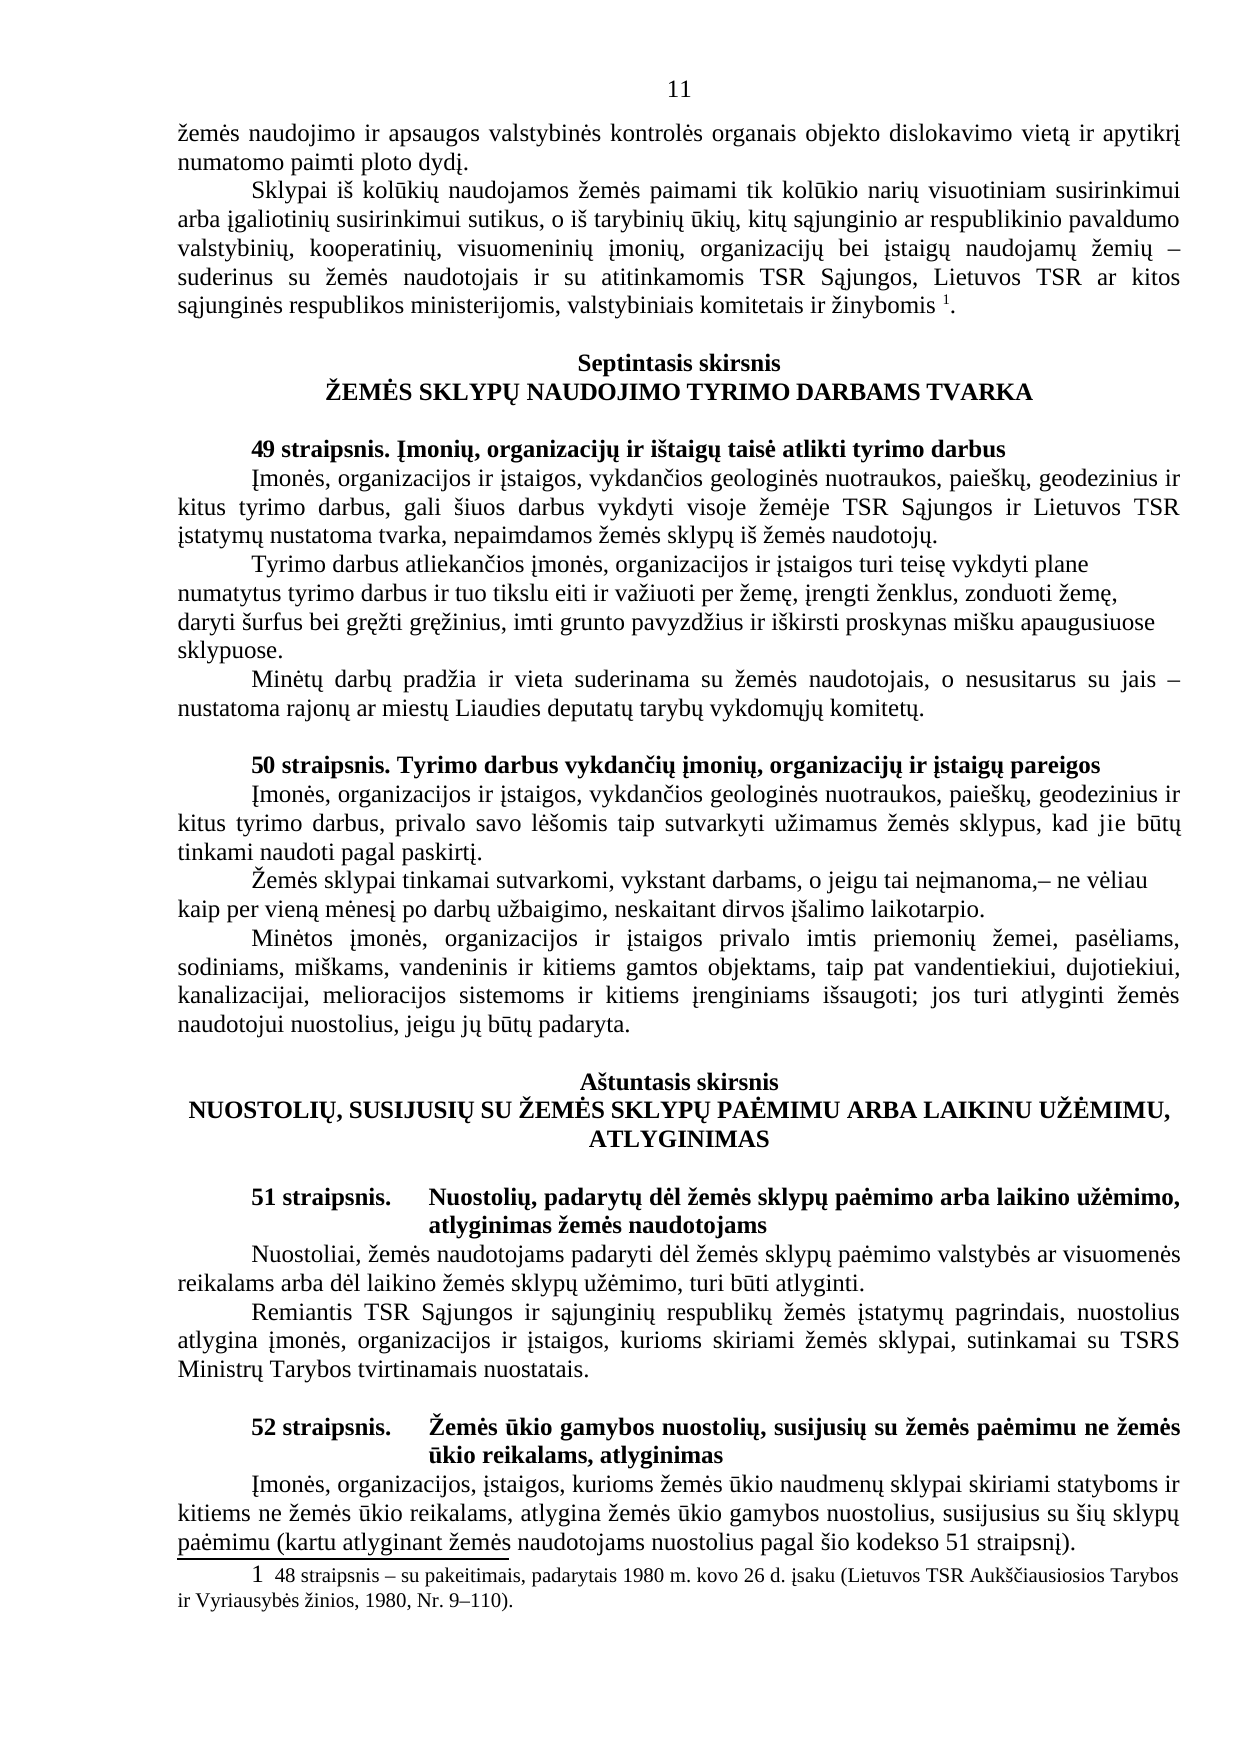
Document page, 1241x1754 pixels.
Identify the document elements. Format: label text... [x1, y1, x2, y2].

text žemės naudojimo ir apsaugos valstybinės kontrolės organais objekto dislokavimo vietą ir apytikrį numatomo paimti ploto dydį. [177, 118, 1181, 176]
text Sklypai iš kolūkių naudojamos žemės paimami tik kolūkio narių visuotiniam susirinkimui arba įgaliotinių susirinkimui sutikus, o iš tarybinių ūkių, kitų sąjunginio ar respublikinio pavaldumo valstybinių, kooperatinių, visuomeninių įmonių, organizacijų bei įstaigų naudojamų žemių – suderinus su žemės naudotojais ir su atitinkamomis TSR Sąjungos, Lietuvos TSR ar kitos sąjunginės respublikos ministerijomis, valstybiniais komitetais ir žinybomis . [177, 176, 1181, 319]
text Minėtos įmonės, organizacijos ir įstaigos privalo imtis priemonių žemei, pasėliams, sodiniams, miškams, vandeninis ir kitiems gamtos objektams, taip pat vandentiekiui, dujotiekiui, kanalizacijai, melioracijos sistemoms ir kitiems įrenginiams išsaugoti; jos turi atlyginti žemės naudotojui nuostolius, jeigu jų būtų padaryta. [177, 923, 1181, 1038]
text 50 straipsnis. Tyrimo darbus vykdančių įmonių, organizacijų ir įstaigų pareigos [177, 751, 1181, 779]
text Įmonės, organizacijos ir įstaigos, vykdančios geologinės nuotraukos, paieškų, geodezinius ir kitus tyrimo darbus, gali šiuos darbus vykdyti visoje žemėje TSR Sąjungos ir Lietuvos TSR įstatymų nustatoma tvarka, nepaimdamos žemės sklypų iš žemės naudotojų. [177, 463, 1181, 549]
text 52 straipsnis. Žemės ūkio gamybos nuostolių, susijusių su žemės paėmimu ne žemės ūkio reikalams, atlyginimas [251, 1412, 1181, 1469]
text Septintasis skirsnis [177, 348, 1181, 377]
text 51 straipsnis. Nuostolių, padarytų dėl žemės sklypų paėmimo arba laikino užėmimo, atlyginimas žemės naudotojams [251, 1182, 1181, 1239]
text NUOSTOLIŲ, SUSIJUSIŲ SU ŽEMĖS SKLYPŲ PAĖMIMU ARBA LAIKINU UŽĖMIMU, ATLYGINIMAS [177, 1096, 1181, 1153]
text Įmonės, organizacijos, įstaigos, kurioms žemės ūkio naudmenų sklypai skiriami statyboms ir kitiems ne žemės ūkio reikalams, atlygina žemės ūkio gamybos nuostolius, susijusius su šių sklypų paėmimu (kartu atlyginant žemės naudotojams nuostolius pagal šio kodekso 51 straipsnį). [177, 1469, 1181, 1556]
text Minėtų darbų pradžia ir vieta suderinama su žemės naudotojais, o nesusitarus su jais – nustatoma rajonų ar miestų Liaudies deputatų tarybų vykdomųjų komitetų. [177, 664, 1181, 722]
text Remiantis TSR Sąjungos ir sąjunginių respublikų žemės įstatymų pagrindais, nuostolius atlygina įmonės, organizacijos ir įstaigos, kurioms skiriami žemės sklypai, sutinkamai su TSRS Ministrų Tarybos tvirtinamais nuostatais. [177, 1297, 1181, 1383]
text Tyrimo darbus atliekančios įmonės, organizacijos ir įstaigos turi teisę vykdyti plane numatytus tyrimo darbus ir tuo tikslu eiti ir važiuoti per žemę, įrengti ženklus, zonduoti žemę, daryti šurfus bei gręžti gręžinius, imti grunto pavyzdžius ir iškirsti proskynas mišku apaugusiuose sklypuose. [177, 549, 1181, 664]
text Žemės sklypai tinkamai sutvarkomi, vykstant darbams, o jeigu tai neįmanoma,– ne vėliau kaip per vieną mėnesį po darbų užbaigimo, neskaitant dirvos įšalimo laikotarpio. [177, 866, 1181, 923]
text Aštuntasis skirsnis [177, 1067, 1181, 1096]
text Įmonės, organizacijos ir įstaigos, vykdančios geologinės nuotraukos, paieškų, geodezinius ir kitus tyrimo darbus, privalo savo lėšomis taip sutvarkyti užimamus žemės sklypus, kad jie būtų tinkami naudoti pagal paskirtį. [177, 779, 1181, 866]
text 49 straipsnis. Įmonių, organizacijų ir ištaigų taisė atlikti tyrimo darbus [177, 434, 1181, 463]
text ŽEMĖS SKLYPŲ NAUDOJIMO TYRIMO DARBAMS TVARKA [177, 377, 1181, 406]
text 48 straipsnis – su pakeitimais, padarytais 1980 m. kovo 26 d. įsaku (Lietuvos TSR Aukščiausiosios Tarybos ir Vyriausybės žinios, 1980, Nr. 9–110). [177, 1559, 1181, 1612]
text Nuostoliai, žemės naudotojams padaryti dėl žemės sklypų paėmimo valstybės ar visuomenės reikalams arba dėl laikino žemės sklypų užėmimo, turi būti atlyginti. [177, 1239, 1181, 1297]
